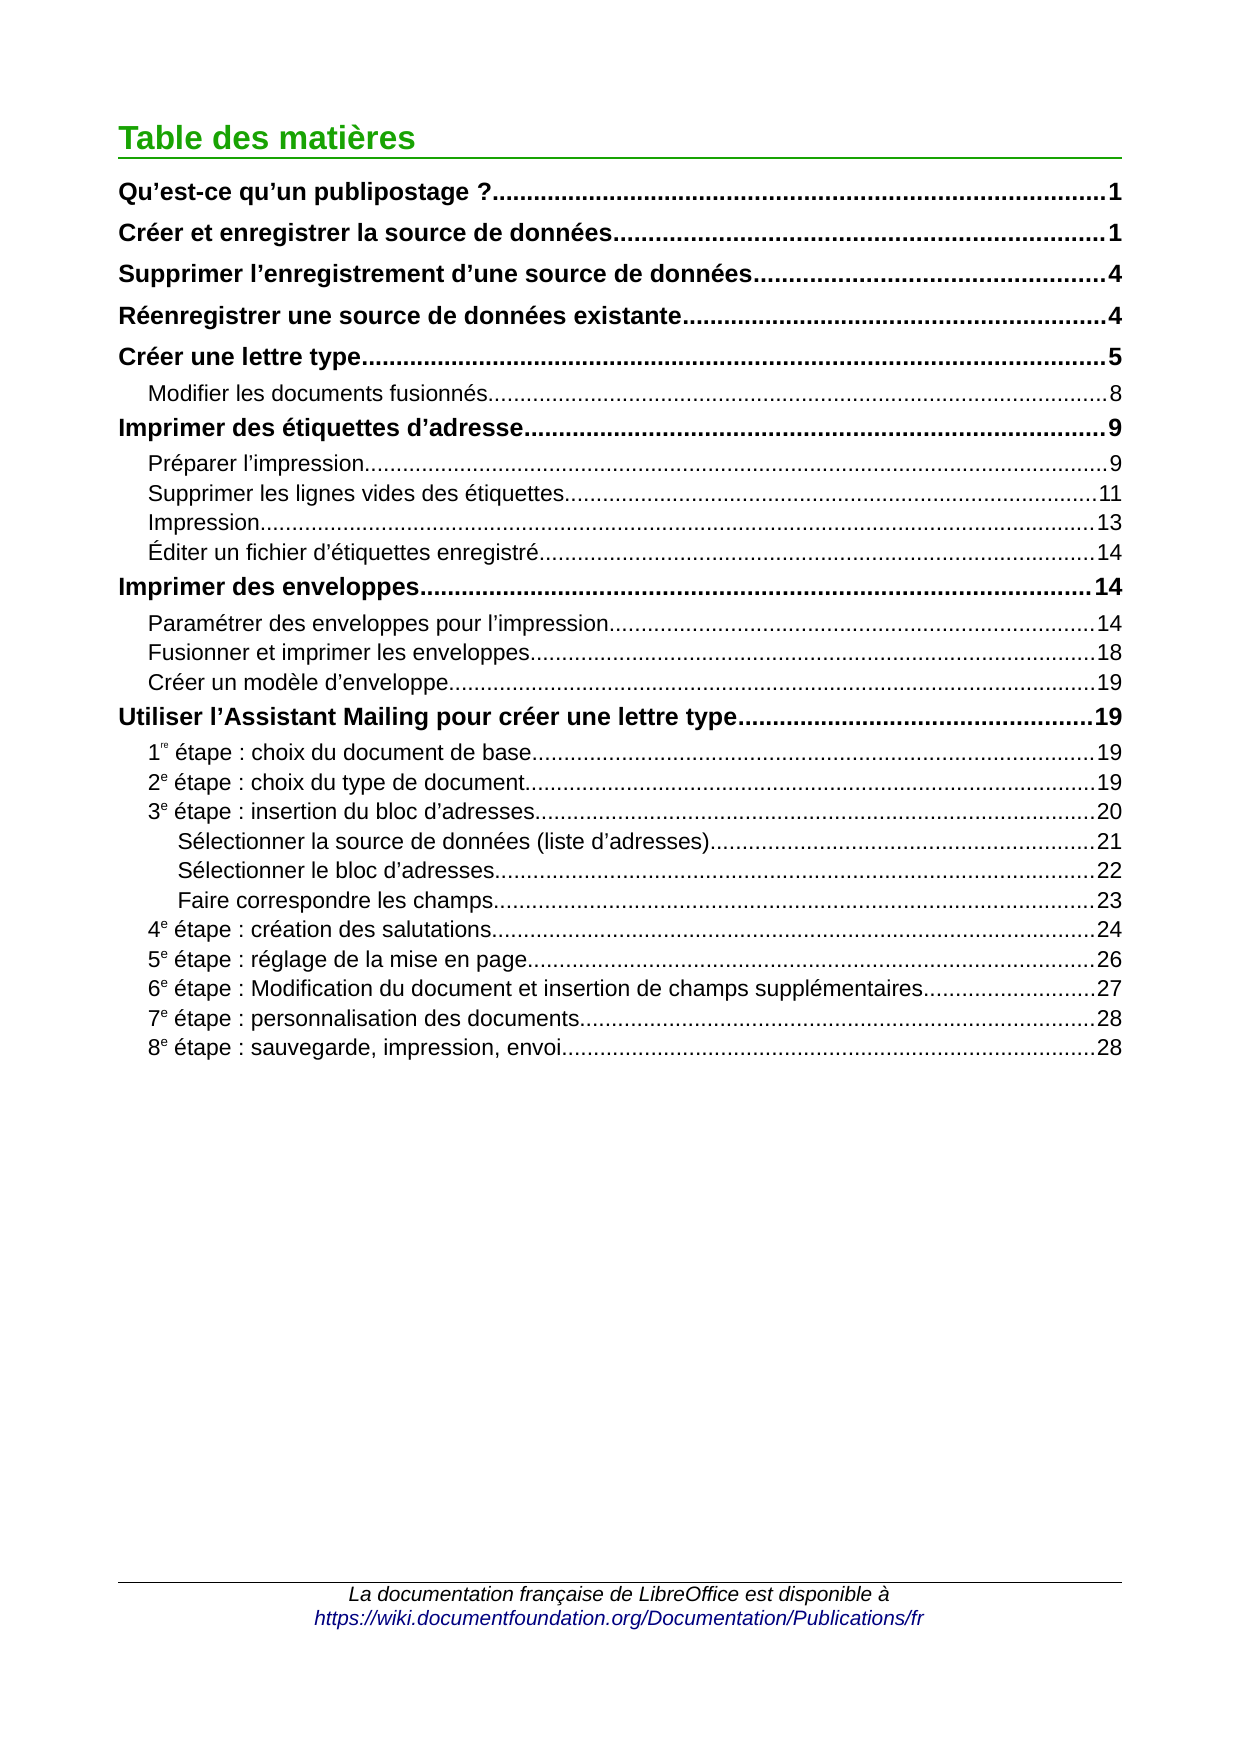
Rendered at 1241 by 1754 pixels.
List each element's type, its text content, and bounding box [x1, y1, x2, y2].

text Réenregistrer une source de données existante 4 [118, 301, 1122, 330]
text Sélectionner le bloc d’adresses 22 [177, 855, 1122, 885]
subtitle Table des matières [118, 118, 1122, 157]
text Paramétrer des enveloppes pour l’impression 14 [148, 607, 1122, 637]
text Éditer un fichier d’étiquettes enregistré 14 [148, 537, 1122, 566]
text Imprimer des enveloppes 14 [118, 572, 1122, 602]
text Créer un modèle d’enveloppe 19 [148, 666, 1122, 696]
text Créer et enregistrer la source de données 1 [118, 218, 1122, 247]
text Fusionner et imprimer les enveloppes 18 [148, 637, 1122, 666]
text Supprimer les lignes vides des étiquettes 11 [148, 478, 1122, 507]
text 1ʳᵉ étape : choix du document de base 19 [148, 737, 1122, 767]
text 2e étape : choix du type de document 19 [148, 767, 1122, 796]
text Qu’est-ce qu’un publipostage ? 1 [118, 177, 1122, 206]
text Créer une lettre type 5 [118, 342, 1122, 371]
text Utiliser l’Assistant Mailing pour créer une lettre type 19 [118, 702, 1122, 731]
text 8e étape : sauvegarde, impression, envoi 28 [148, 1032, 1122, 1062]
text 6e étape : Modification du document et insertion de champs supplémentaires 27 [148, 973, 1122, 1003]
text Impression 13 [148, 507, 1122, 537]
text Faire correspondre les champs 23 [177, 885, 1122, 914]
text Sélectionner la source de données (liste d’adresses) 21 [177, 826, 1122, 855]
text 7e étape : personnalisation des documents 28 [148, 1003, 1122, 1032]
text 5e étape : réglage de la mise en page 26 [148, 944, 1122, 973]
text Modifier les documents fusionnés 8 [148, 377, 1122, 407]
text 3e étape : insertion du bloc d’adresses 20 [148, 796, 1122, 826]
text 4e étape : création des salutations 24 [148, 914, 1122, 944]
text Préparer l’impression 9 [148, 448, 1122, 478]
text Supprimer l’enregistrement d’une source de données 4 [118, 259, 1122, 289]
text Imprimer des étiquettes d’adresse 9 [118, 413, 1122, 442]
